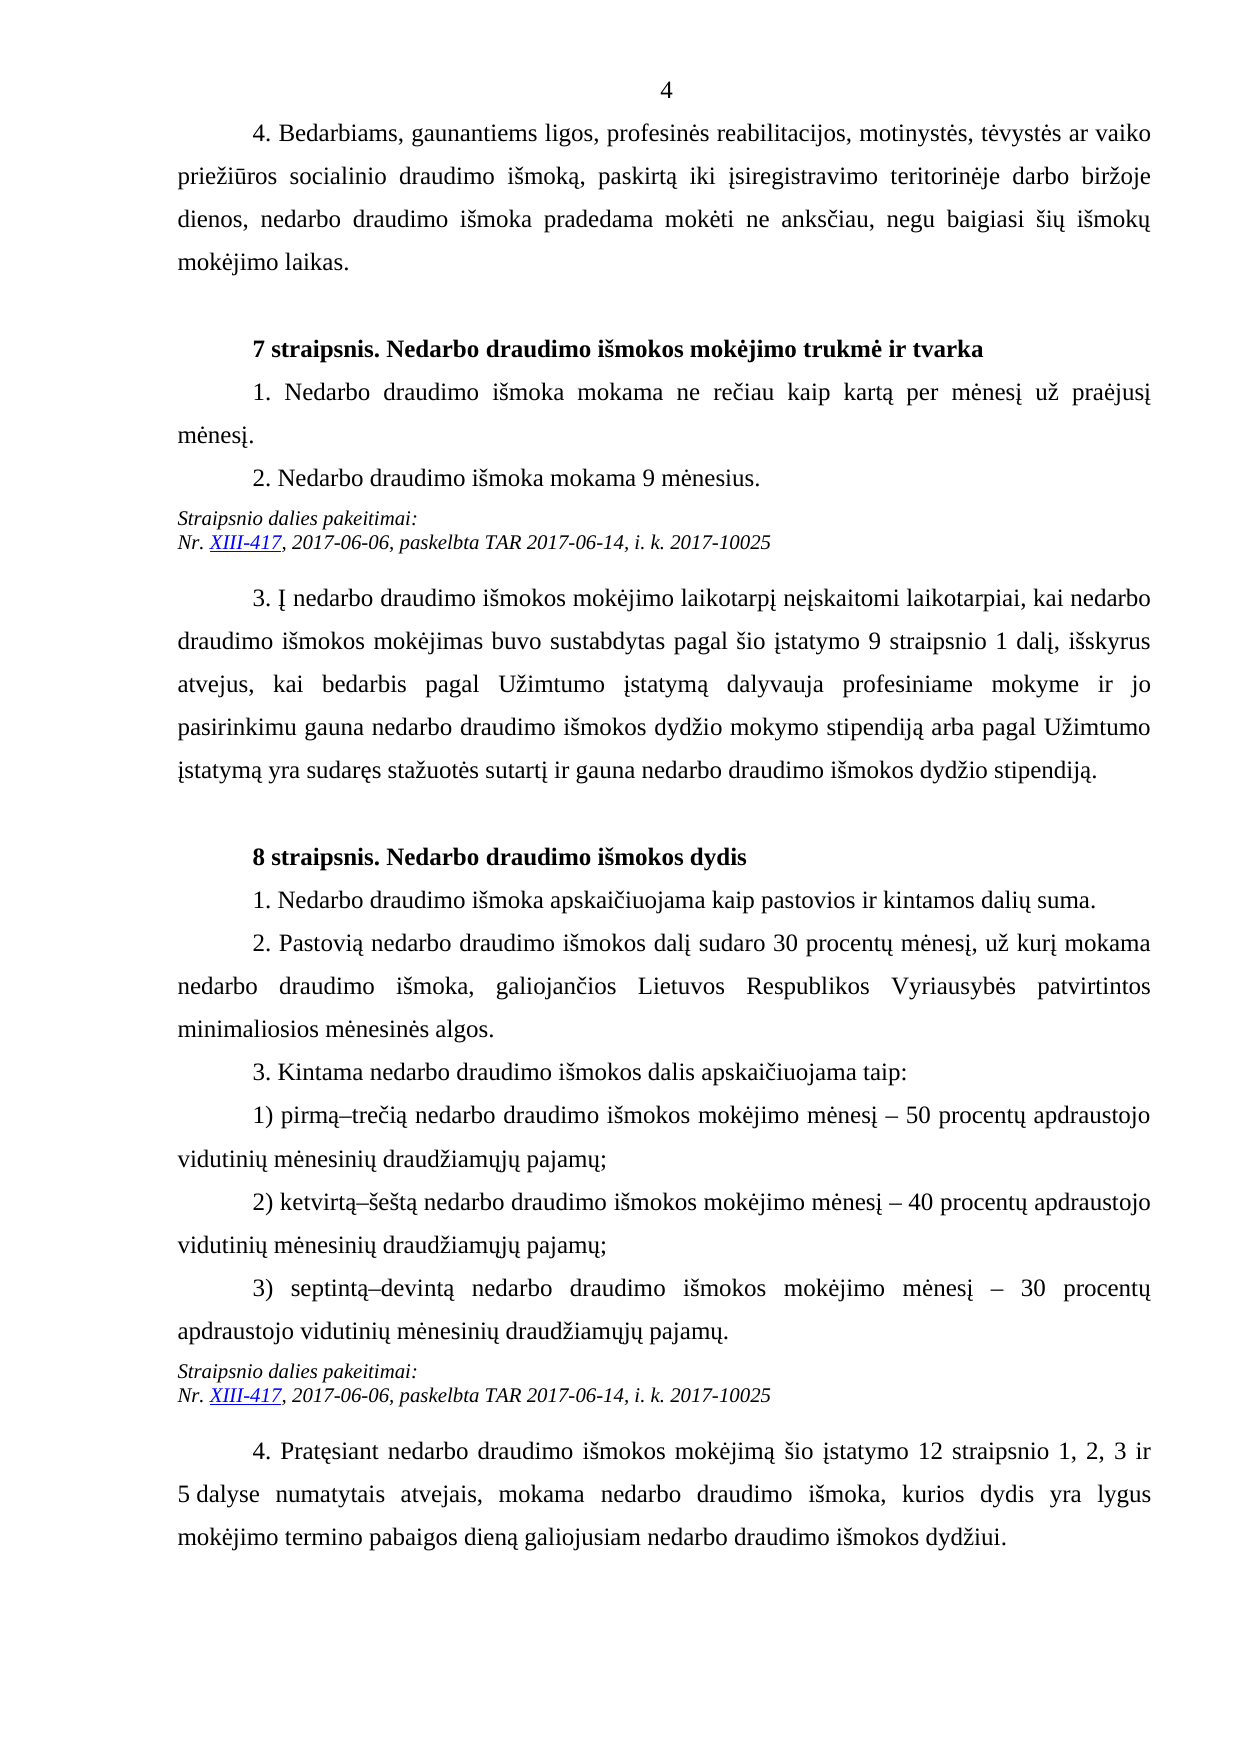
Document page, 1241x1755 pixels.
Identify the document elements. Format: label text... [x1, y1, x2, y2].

text 4. Bedarbiams, gaunantiems ligos, profesinės reabilitacijos, motinystės, tėvystės ar vaiko priežiūros socialinio draudimo išmoką, paskirtą iki įsiregistravimo teritorinėje darbo biržoje dienos, nedarbo draudimo išmoka pradedama mokėti ne anksčiau, negu baigiasi šių išmokų mokėjimo laikas. [177, 118, 1152, 276]
text Straipsnio dalies pakeitimai: [177, 1359, 1152, 1383]
text 3) septintą–devintą nedarbo draudimo išmokos mokėjimo mėnesį – 30 procentų apdraustojo vidutinių mėnesinių draudžiamųjų pajamų. [177, 1273, 1152, 1345]
text 2. Pastovią nedarbo draudimo išmokos dalį sudaro 30 procentų mėnesį, už kurį mokama nedarbo draudimo išmoka, galiojančios Lietuvos Respublikos Vyriausybės patvirtintos minimaliosios mėnesinės algos. [177, 928, 1152, 1043]
text 2) ketvirtą–šeštą nedarbo draudimo išmokos mokėjimo mėnesį – 40 procentų apdraustojo vidutinių mėnesinių draudžiamųjų pajamų; [177, 1187, 1152, 1259]
text 1) pirmą–trečią nedarbo draudimo išmokos mokėjimo mėnesį – 50 procentų apdraustojo vidutinių mėnesinių draudžiamųjų pajamų; [177, 1101, 1152, 1172]
text 2. Nedarbo draudimo išmoka mokama 9 mėnesius. [177, 463, 1152, 492]
text 1. Nedarbo draudimo išmoka mokama ne rečiau kaip kartą per mėnesį už praėjusį mėnesį. [177, 377, 1152, 449]
text Nr. XIII-417, 2017-06-06, paskelbta TAR 2017-06-14, i. k. 2017-10025 [177, 530, 1152, 554]
text 4. Pratęsiant nedarbo draudimo išmokos mokėjimą šio įstatymo 12 straipsnio 1, 2, 3 ir 5 dalyse numatytais atvejais, mokama nedarbo draudimo išmoka, kurios dydis yra lygus mokėjimo termino pabaigos dieną galiojusiam nedarbo draudimo išmokos dydžiui. [177, 1436, 1152, 1551]
text 1. Nedarbo draudimo išmoka apskaičiuojama kaip pastovios ir kintamos dalių suma. [177, 885, 1152, 914]
text 7 straipsnis. Nedarbo draudimo išmokos mokėjimo trukmė ir tvarka [177, 334, 1152, 362]
text 3. Į nedarbo draudimo išmokos mokėjimo laikotarpį neįskaitomi laikotarpiai, kai nedarbo draudimo išmokos mokėjimas buvo sustabdytas pagal šio įstatymo 9 straipsnio 1 dalį, išskyrus atvejus, kai bedarbis pagal Užimtumo įstatymą dalyvauja profesiniame mokyme ir jo pasirinkimu gauna nedarbo draudimo išmokos dydžio mokymo stipendiją arba pagal Užimtumo įstatymą yra sudaręs stažuotės sutartį ir gauna nedarbo draudimo išmokos dydžio stipendiją. [177, 583, 1152, 784]
text 8 straipsnis. Nedarbo draudimo išmokos dydis [177, 842, 1152, 871]
text Nr. XIII-417, 2017-06-06, paskelbta TAR 2017-06-14, i. k. 2017-10025 [177, 1383, 1152, 1407]
text Straipsnio dalies pakeitimai: [177, 506, 1152, 530]
text 3. Kintama nedarbo draudimo išmokos dalis apskaičiuojama taip: [177, 1057, 1152, 1086]
